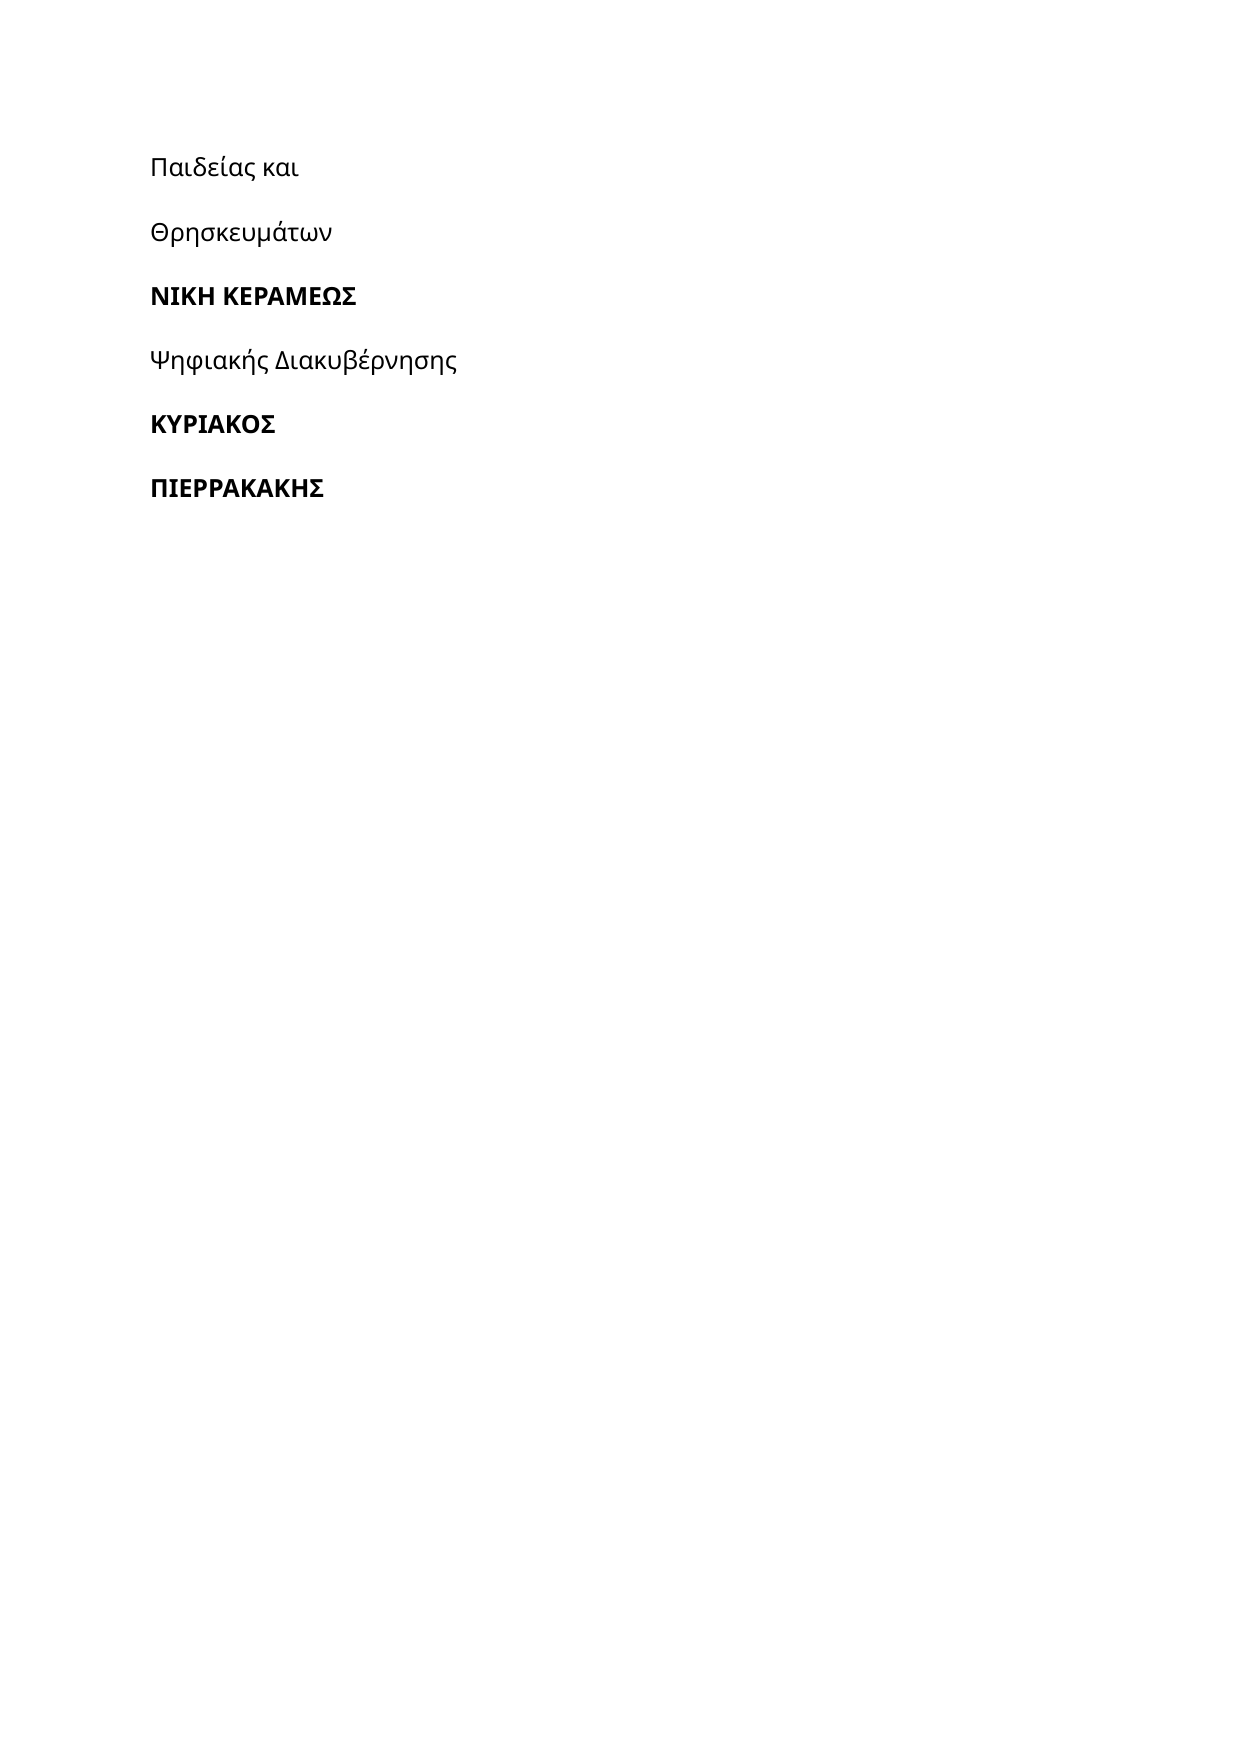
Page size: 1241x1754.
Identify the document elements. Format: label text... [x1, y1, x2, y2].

text ΚΥΡΙΑΚΟΣ [150, 407, 1090, 441]
text Παιδείας και [150, 150, 1090, 184]
text ΠΙΕΡΡΑΚΑΚΗΣ [150, 471, 1090, 505]
text Ψηφιακής Διακυβέρνησης [150, 342, 1090, 377]
text ΝΙΚΗ ΚΕΡΑΜΕΩΣ [150, 278, 1090, 312]
text Θρησκευμάτων [150, 214, 1090, 248]
